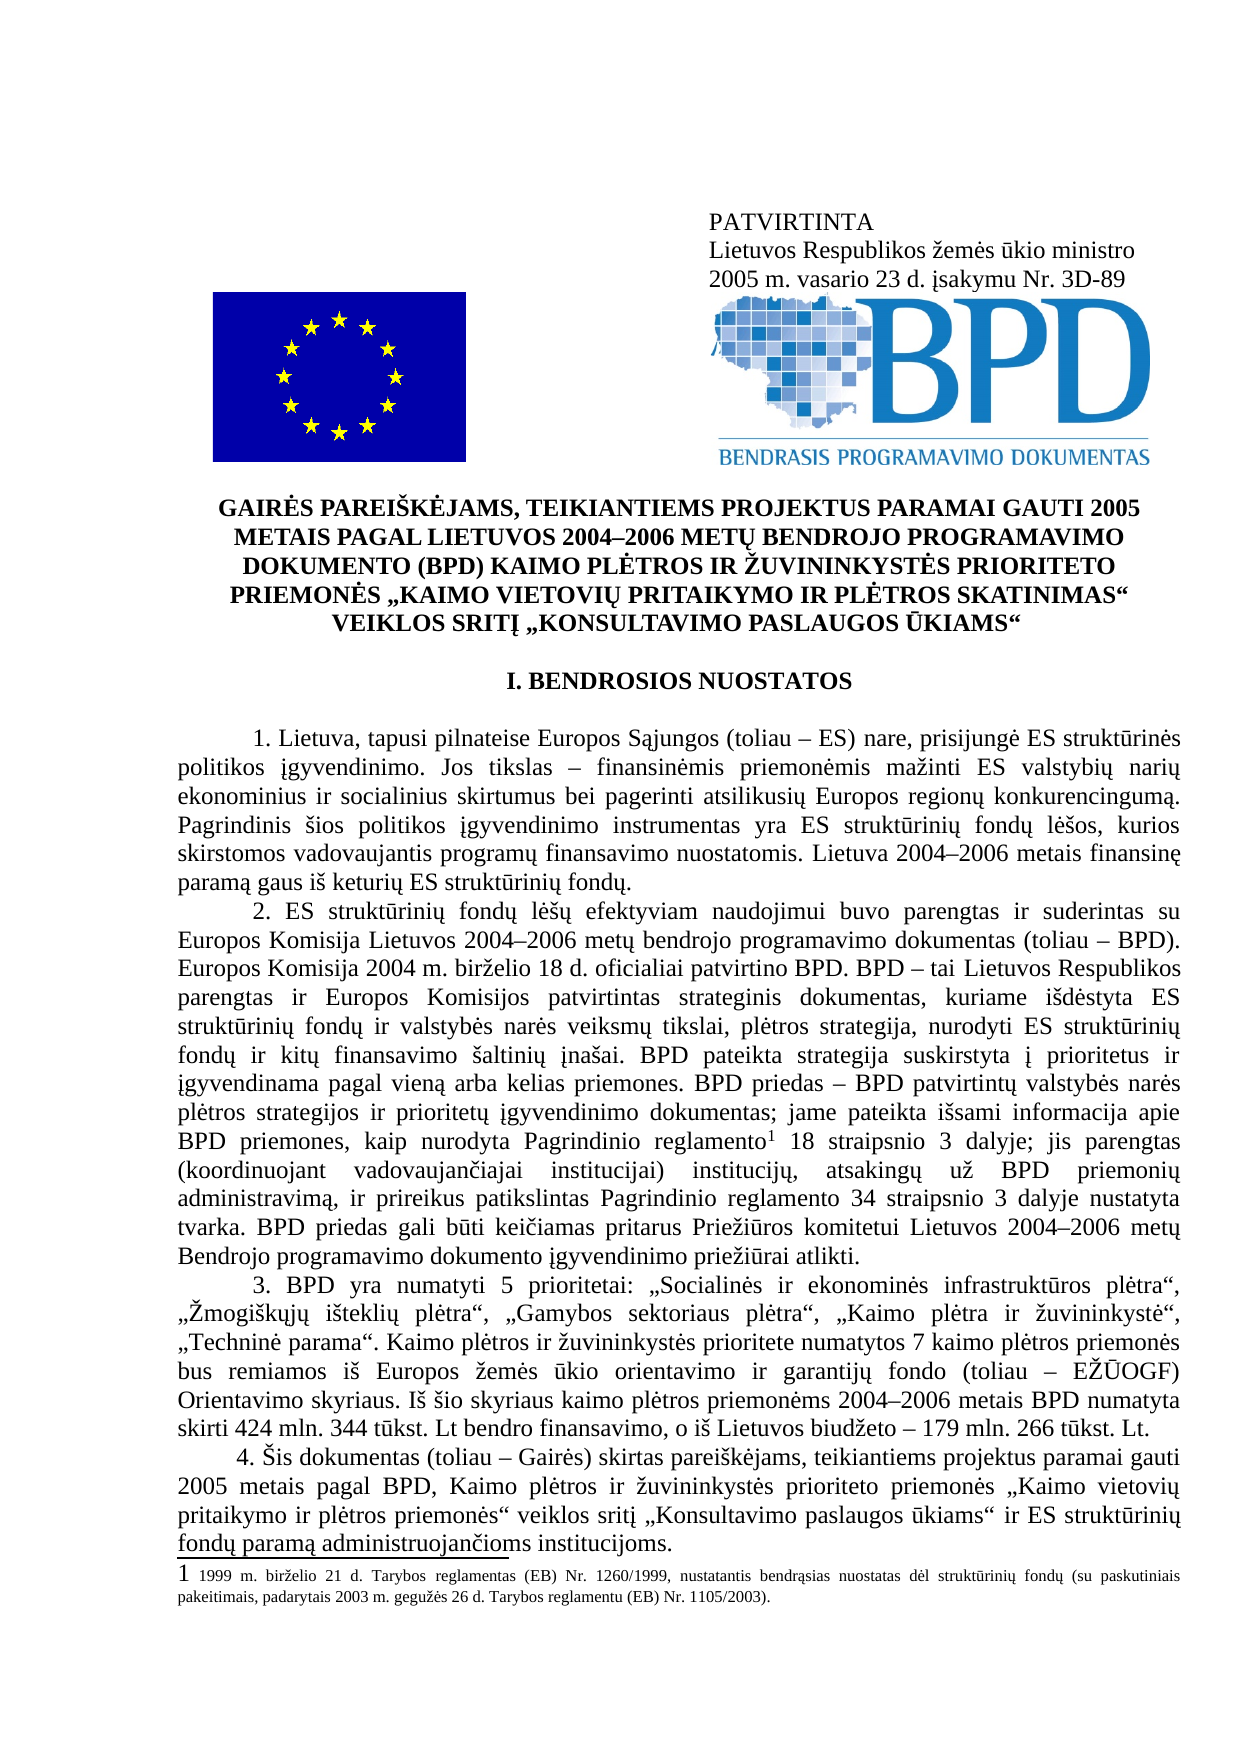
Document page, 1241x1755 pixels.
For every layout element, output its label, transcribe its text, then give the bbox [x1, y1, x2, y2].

text 4. Šis dokumentas (toliau – Gairės) skirtas pareiškėjams, teikiantiems projektus paramai gauti 2005 metais pagal BPD, Kaimo plėtros ir žuvininkystės prioriteto priemonės „Kaimo vietovių pritaikymo ir plėtros priemonės“ veiklos sritį „Konsultavimo paslaugos ūkiams“ ir ES struktūrinių fondų paramą administruojančioms institucijoms. [177, 1442, 1181, 1557]
text 1999 m. birželio 21 d. Tarybos reglamentas (EB) Nr. 1260/1999, nustatantis bendrąsias nuostatas dėl struktūrinių fondų (su paskutiniais pakeitimais, padarytais 2003 m. gegužės 26 d. Tarybos reglamentu (EB) Nr. 1105/2003). [177, 1558, 1181, 1606]
text Lietuvos Respublikos žemės ūkio ministro [177, 235, 1181, 264]
table_header [1150, 293, 1181, 465]
text 1. Lietuva, tapusi pilnateise Europos Sąjungos (toliau – ES) nare, prisijungė ES struktūrinės politikos įgyvendinimo. Jos tikslas – finansinėmis priemonėmis mažinti ES valstybių narių ekonominius ir socialinius skirtumus bei pagerinti atsilikusių Europos regionų konkurencingumą. Pagrindinis šios politikos įgyvendinimo instrumentas yra ES struktūrinių fondų lėšos, kurios skirstomos vadovaujantis programų finansavimo nuostatomis. Lietuva 2004–2006 metais finansinę paramą gaus iš keturių ES struktūrinių fondų. [177, 723, 1181, 896]
text PATVIRTINTA [177, 207, 1181, 235]
text 2005 m. vasario 23 d. įsakymu Nr. 3D-89 [177, 264, 1181, 293]
text 3. BPD yra numatyti 5 prioritetai: „Socialinės ir ekonominės infrastruktūros plėtra“, „Žmogiškųjų išteklių plėtra“, „Gamybos sektoriaus plėtra“, „Kaimo plėtra ir žuvininkystė“, „Techninė parama“. Kaimo plėtros ir žuvininkystės prioritete numatytos 7 kaimo plėtros priemonės bus remiamos iš Europos žemės ūkio orientavimo ir garantijų fondo (toliau – EŽŪOGF) Orientavimo skyriaus. Iš šio skyriaus kaimo plėtros priemonėms 2004–2006 metais BPD numatyta skirti 424 mln. 344 tūkst. Lt bendro finansavimo, o iš Lietuvos biudžeto – 179 mln. 266 tūkst. Lt. [177, 1270, 1181, 1442]
table_header [501, 293, 699, 465]
table_header [700, 293, 710, 465]
text GAIRĖS PAREIŠKĖJAMS, TEIKIANTIEMS PROJEKTUS PARAMAI GAUTI 2005 METAIS PAGAL LIETUVOS 2004–2006 METŲ BENDROJO PROGRAMAVIMO DOKUMENTO (BPD) KAIMO PLĖTROS IR ŽUVININKYSTĖS PRIORITETO PRIEMONĖS „KAIMO VIETOVIŲ PRITAIKYMO IR PLĖTROS SKATINIMAS“ VEIKLOS SRITĮ „KONSULTAVIMO PASLAUGOS ŪKIAMS“ [177, 493, 1181, 637]
table_header [177, 293, 501, 465]
text 2. ES struktūrinių fondų lėšų efektyviam naudojimui buvo parengtas ir suderintas su Europos Komisija Lietuvos 2004–2006 metų bendrojo programavimo dokumentas (toliau – BPD). Europos Komisija 2004 m. birželio 18 d. oficialiai patvirtino BPD. BPD – tai Lietuvos Respublikos parengtas ir Europos Komisijos patvirtintas strateginis dokumentas, kuriame išdėstyta ES struktūrinių fondų ir valstybės narės veiksmų tikslai, plėtros strategija, nurodyti ES struktūrinių fondų ir kitų finansavimo šaltinių įnašai. BPD pateikta strategija suskirstyta į prioritetus ir įgyvendinama pagal vieną arba kelias priemones. BPD priedas – BPD patvirtintų valstybės narės plėtros strategijos ir prioritetų įgyvendinimo dokumentas; jame pateikta išsami informacija apie BPD priemones, kaip nurodyta Pagrindinio reglamento 18 straipsnio 3 dalyje; jis parengtas (koordinuojant vadovaujančiajai institucijai) institucijų, atsakingų už BPD priemonių administravimą, ir prireikus patikslintas Pagrindinio reglamento 34 straipsnio 3 dalyje nustatyta tvarka. BPD priedas gali būti keičiamas pritarus Priežiūros komitetui Lietuvos 2004–2006 metų Bendrojo programavimo dokumento įgyvendinimo priežiūrai atlikti. [177, 896, 1181, 1270]
text I. BENDROSIOS NUOSTATOS [177, 666, 1181, 695]
